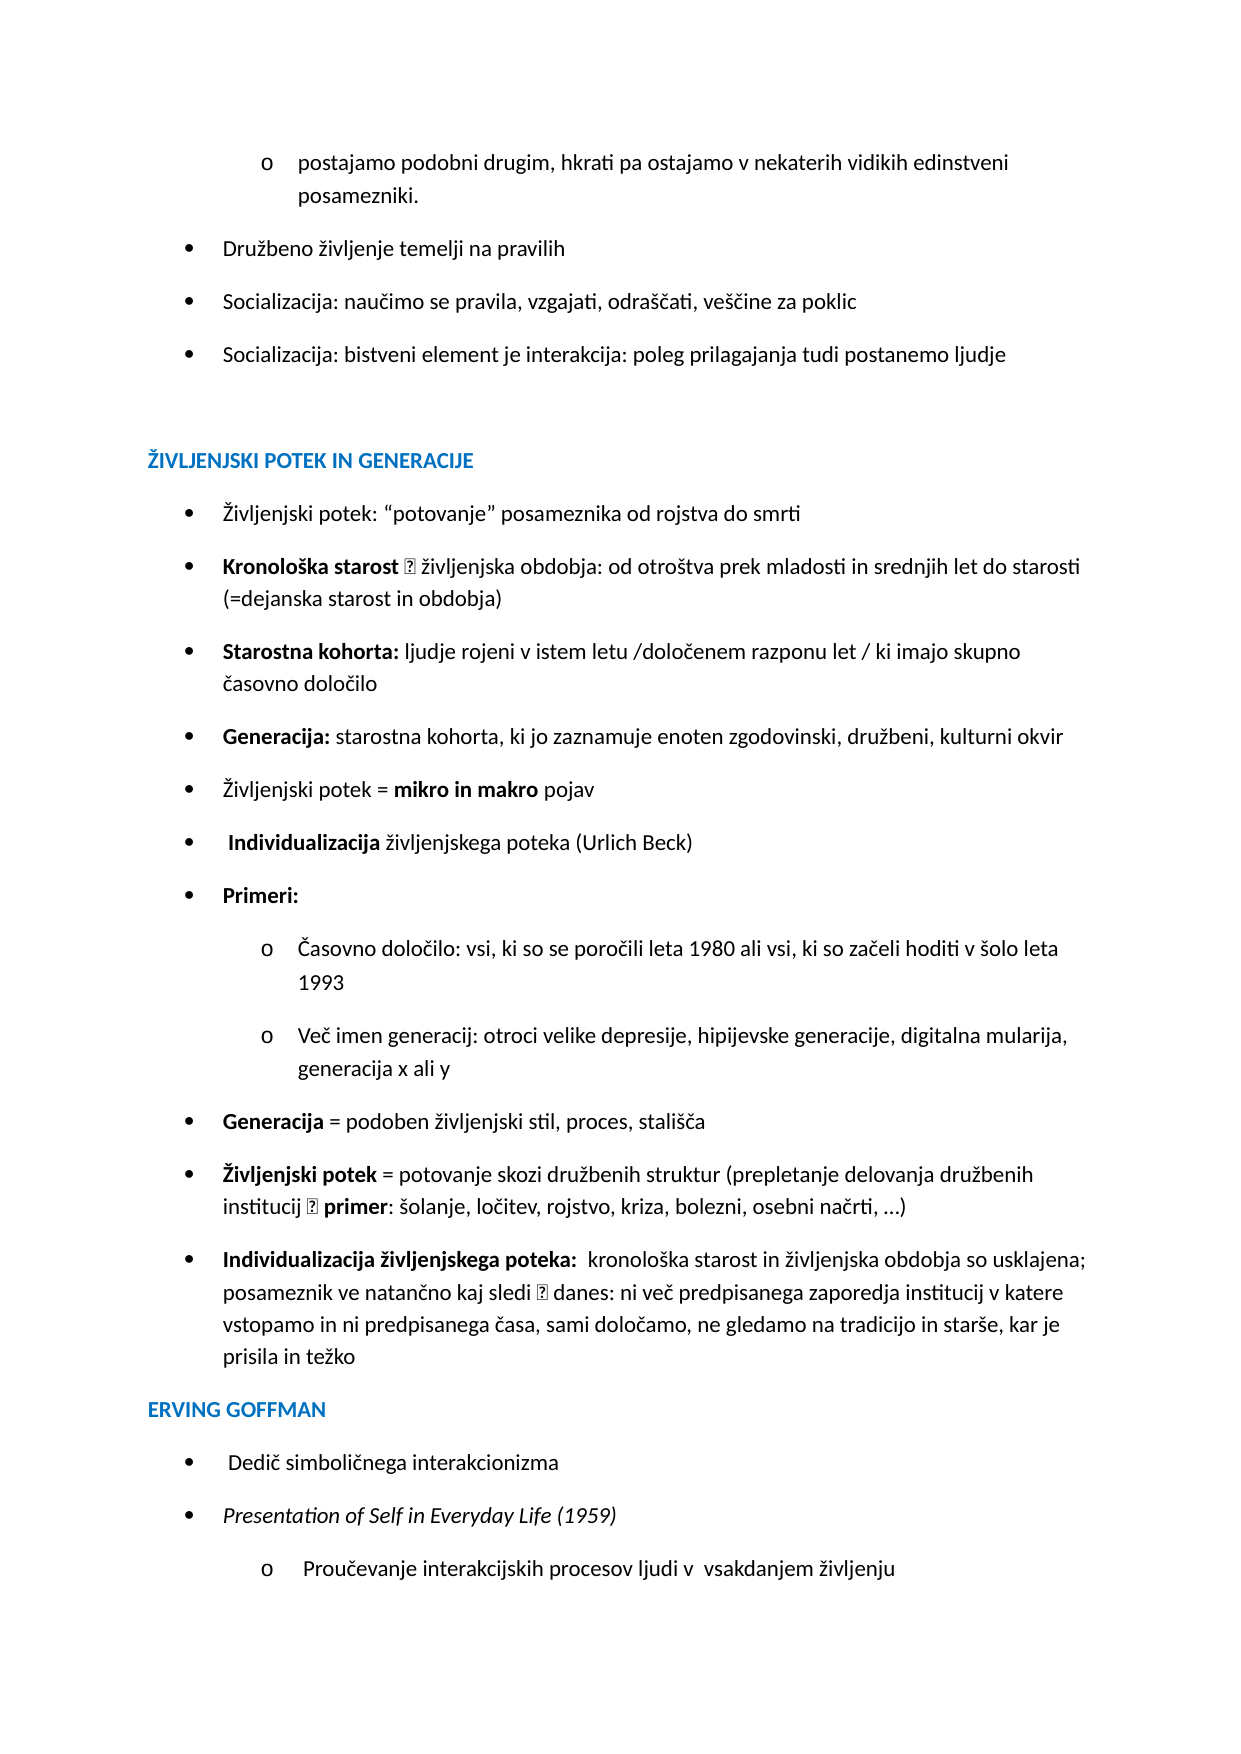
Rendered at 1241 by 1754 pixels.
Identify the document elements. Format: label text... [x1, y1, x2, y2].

list Socializacija: naučimo se pravila, vzgajati, odraščati, veščine za poklic [185, 287, 1093, 315]
list Kronološka starost  življenjska obdobja: od otroštva prek mladosti in srednjih let do starosti (=dejanska starost in obdobja) [185, 552, 1093, 612]
text ŽIVLJENJSKI POTEK IN GENERACIJE [148, 446, 1093, 474]
list Družbeno življenje temelji na pravilih [185, 234, 1093, 262]
list Življenjski potek: “potovanje” posameznika od rojstva do smrti [185, 499, 1093, 527]
list Starostna kohorta: ljudje rojeni v istem letu /določenem razponu let / ki imajo skupno časovno določilo [185, 637, 1093, 697]
list postajamo podobni drugim, hkrati pa ostajamo v nekaterih vidikih edinstveni posamezniki. [260, 148, 1093, 209]
text ERVING GOFFMAN [148, 1395, 1093, 1423]
list Življenjski potek = potovanje skozi družbenih struktur (prepletanje delovanja družbenih institucij  primer: šolanje, ločitev, rojstvo, kriza, bolezni, osebni načrti, …) [185, 1160, 1093, 1221]
list Socializacija: bistveni element je interakcija: poleg prilagajanja tudi postanemo ljudje [185, 340, 1093, 368]
list Individualizacija življenjskega poteka (Urlich Beck) [185, 828, 1093, 857]
list Generacija: starostna kohorta, ki jo zaznamuje enoten zgodovinski, družbeni, kulturni okvir [185, 722, 1093, 751]
list Časovno določilo: vsi, ki so se poročili leta 1980 ali vsi, ki so začeli hoditi v šolo leta 1993 [260, 934, 1093, 996]
list Življenjski potek = mikro in makro pojav [185, 776, 1093, 803]
list Dedič simboličnega interakcionizma [185, 1448, 1093, 1476]
list Primeri: [185, 882, 1093, 909]
list Presentation of Self in Everyday Life (1959) [185, 1501, 1093, 1529]
list Individualizacija življenjskega poteka: kronološka starost in življenjska obdobja so usklajena; posameznik ve natančno kaj sledi  danes: ni več predpisanega zaporedja institucij v katere vstopamo in ni predpisanega časa, sami določamo, ne gledamo na tradicijo in starše, kar je prisila in težko [185, 1246, 1093, 1370]
list Generacija = podoben življenjski stil, proces, stališča [185, 1107, 1093, 1135]
list Več imen generacij: otroci velike depresije, hipijevske generacije, digitalna mularija, generacija x ali y [260, 1021, 1093, 1082]
list Proučevanje interakcijskih procesov ljudi v vsakdanjem življenju [260, 1554, 1093, 1583]
